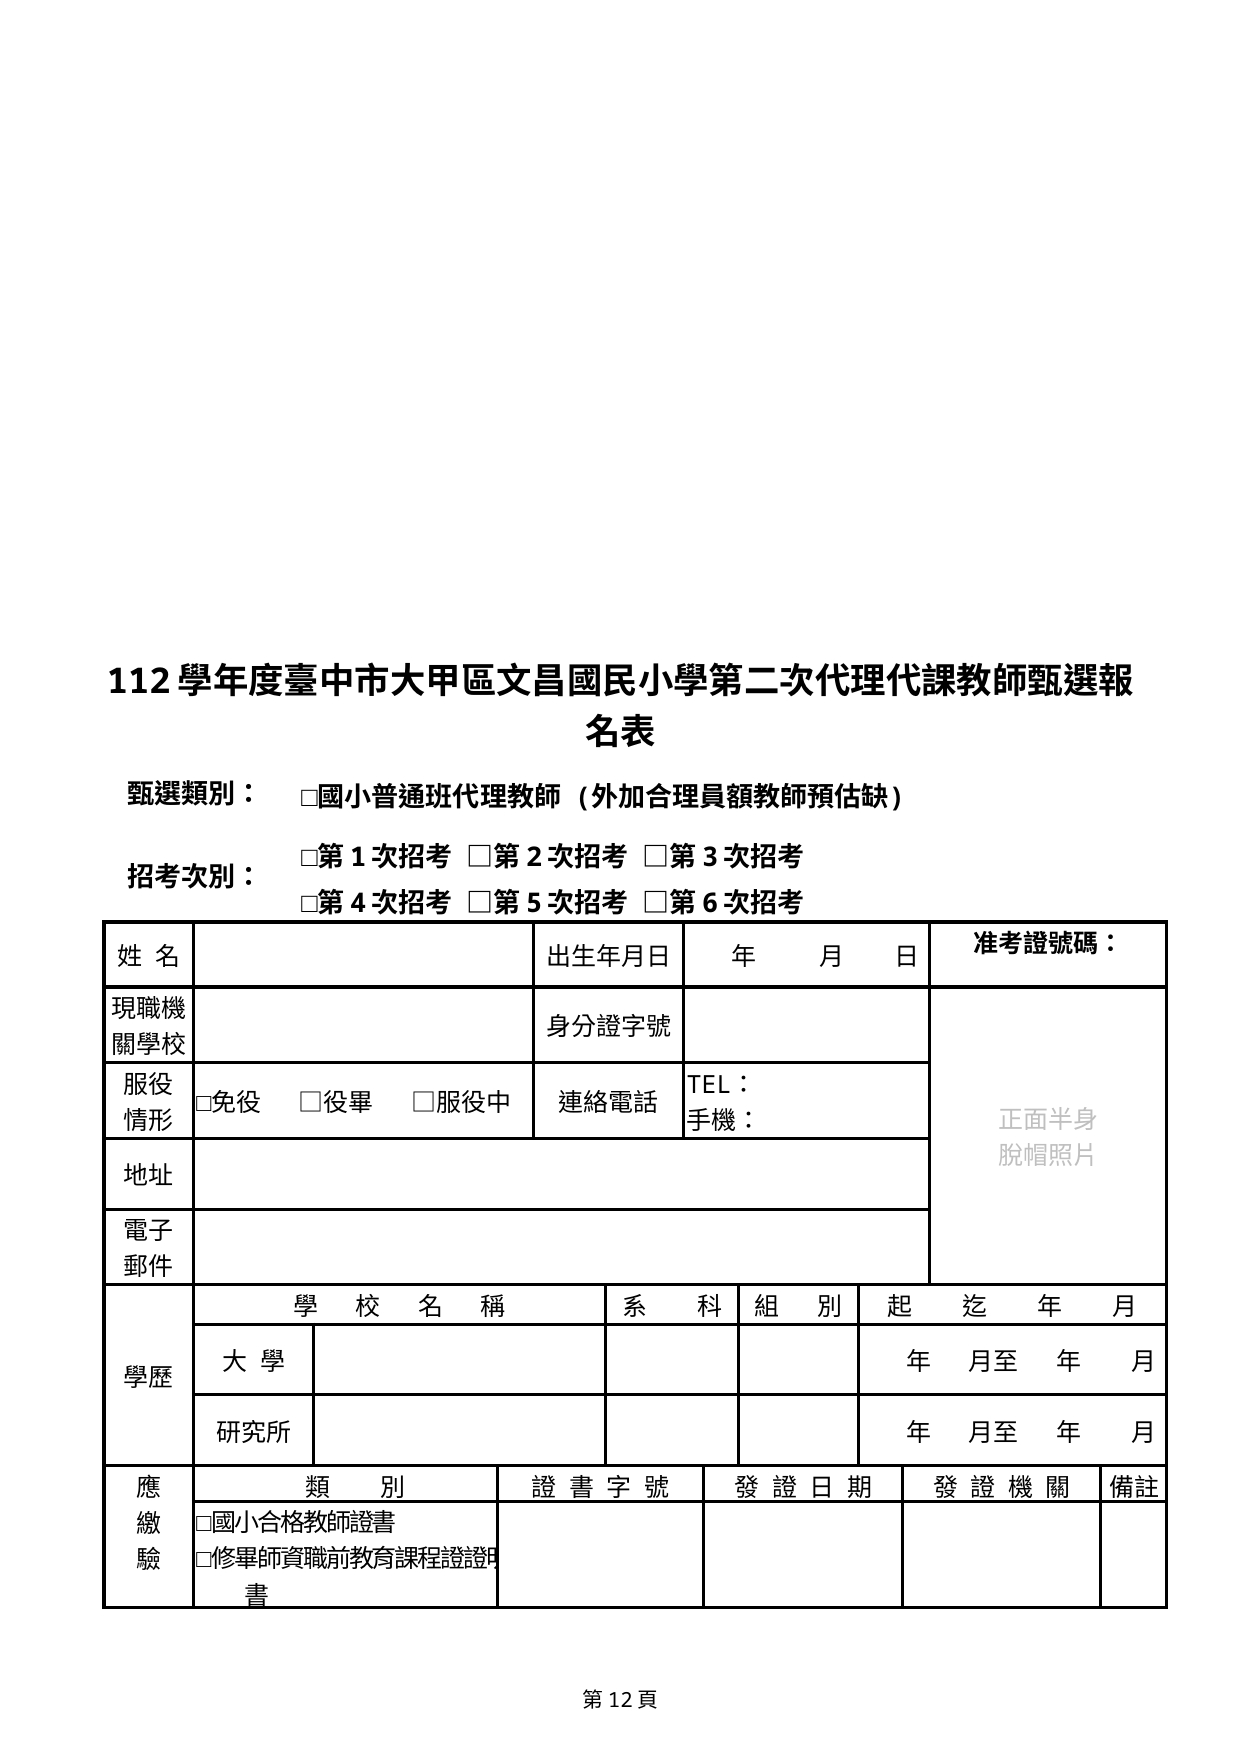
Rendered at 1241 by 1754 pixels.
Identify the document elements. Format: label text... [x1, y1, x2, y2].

table_cell 類 別 [195, 1467, 496, 1499]
table_cell [607, 1396, 737, 1464]
table_cell 連絡電話 [535, 1064, 682, 1137]
table_cell [607, 1326, 737, 1393]
table_cell 年 月至 年 月 [860, 1326, 1165, 1393]
table_header [1127, 755, 1167, 828]
table_cell [315, 1326, 604, 1393]
table_cell 證 書 字 號 [499, 1467, 702, 1499]
table_cell [904, 1503, 1099, 1606]
table_cell 發 證 機 關 [904, 1467, 1099, 1499]
table_cell [195, 989, 532, 1061]
table_cell 服役 情形 [106, 1064, 192, 1137]
text 112學年度臺中市大甲區文昌國民小學第二次代理代課教師甄選報名表 [99, 652, 1141, 755]
table_cell 出生年月日 [535, 924, 682, 985]
table_cell [740, 1396, 857, 1464]
table_cell [685, 989, 928, 1061]
table_cell 姓 名 [106, 924, 192, 985]
table_cell 電子 郵件 [106, 1211, 192, 1283]
table_cell [195, 1140, 928, 1207]
table_cell 年 月 日 [685, 924, 928, 985]
table_cell [705, 1503, 901, 1606]
table_cell 起 迄 年 月 [860, 1286, 1165, 1322]
table_cell [315, 1396, 604, 1464]
table_cell 發 證 日 期 [705, 1467, 901, 1499]
table_cell 大 學 [195, 1326, 312, 1393]
table_cell TEL： 手機： [685, 1064, 928, 1137]
table_header 甄選類別： [99, 755, 290, 828]
table_cell 研究所 [195, 1396, 312, 1464]
table_cell [195, 924, 532, 985]
table_cell 組 別 [740, 1286, 857, 1322]
table_cell 學歷 [106, 1286, 192, 1464]
table_cell [740, 1326, 857, 1393]
table_header □國小普通班代理教師 (外加合理員額教師預估缺) [290, 755, 1127, 828]
table_cell [1102, 1503, 1165, 1606]
table_cell 招考次別： [99, 828, 290, 920]
table_cell 應 繳 驗 [106, 1467, 192, 1606]
table_cell □第1次招考 □第2次招考 □第3次招考 □第4次招考 □第5次招考 □第6次招考 [290, 828, 1127, 920]
table_cell 正面半身 脫帽照片 [931, 989, 1165, 1283]
table_cell □免役 □役畢 □服役中 [195, 1064, 532, 1137]
table_cell 現職機關學校 [106, 989, 192, 1061]
table_cell □國小合格教師證書 □修畢師資職前教育課程證證明書 [195, 1503, 496, 1606]
table_cell 年 月至 年 月 [860, 1396, 1165, 1464]
table_cell 備註 [1102, 1467, 1165, 1499]
table_cell 系 科 [607, 1286, 737, 1322]
table_cell 准考證號碼： [931, 924, 1165, 985]
table_cell [195, 1211, 928, 1283]
table_cell [1127, 828, 1167, 920]
table_cell 學 校 名 稱 [195, 1286, 604, 1322]
table_cell [499, 1503, 702, 1606]
table_cell 身分證字號 [535, 989, 682, 1061]
table_cell 地址 [106, 1140, 192, 1207]
